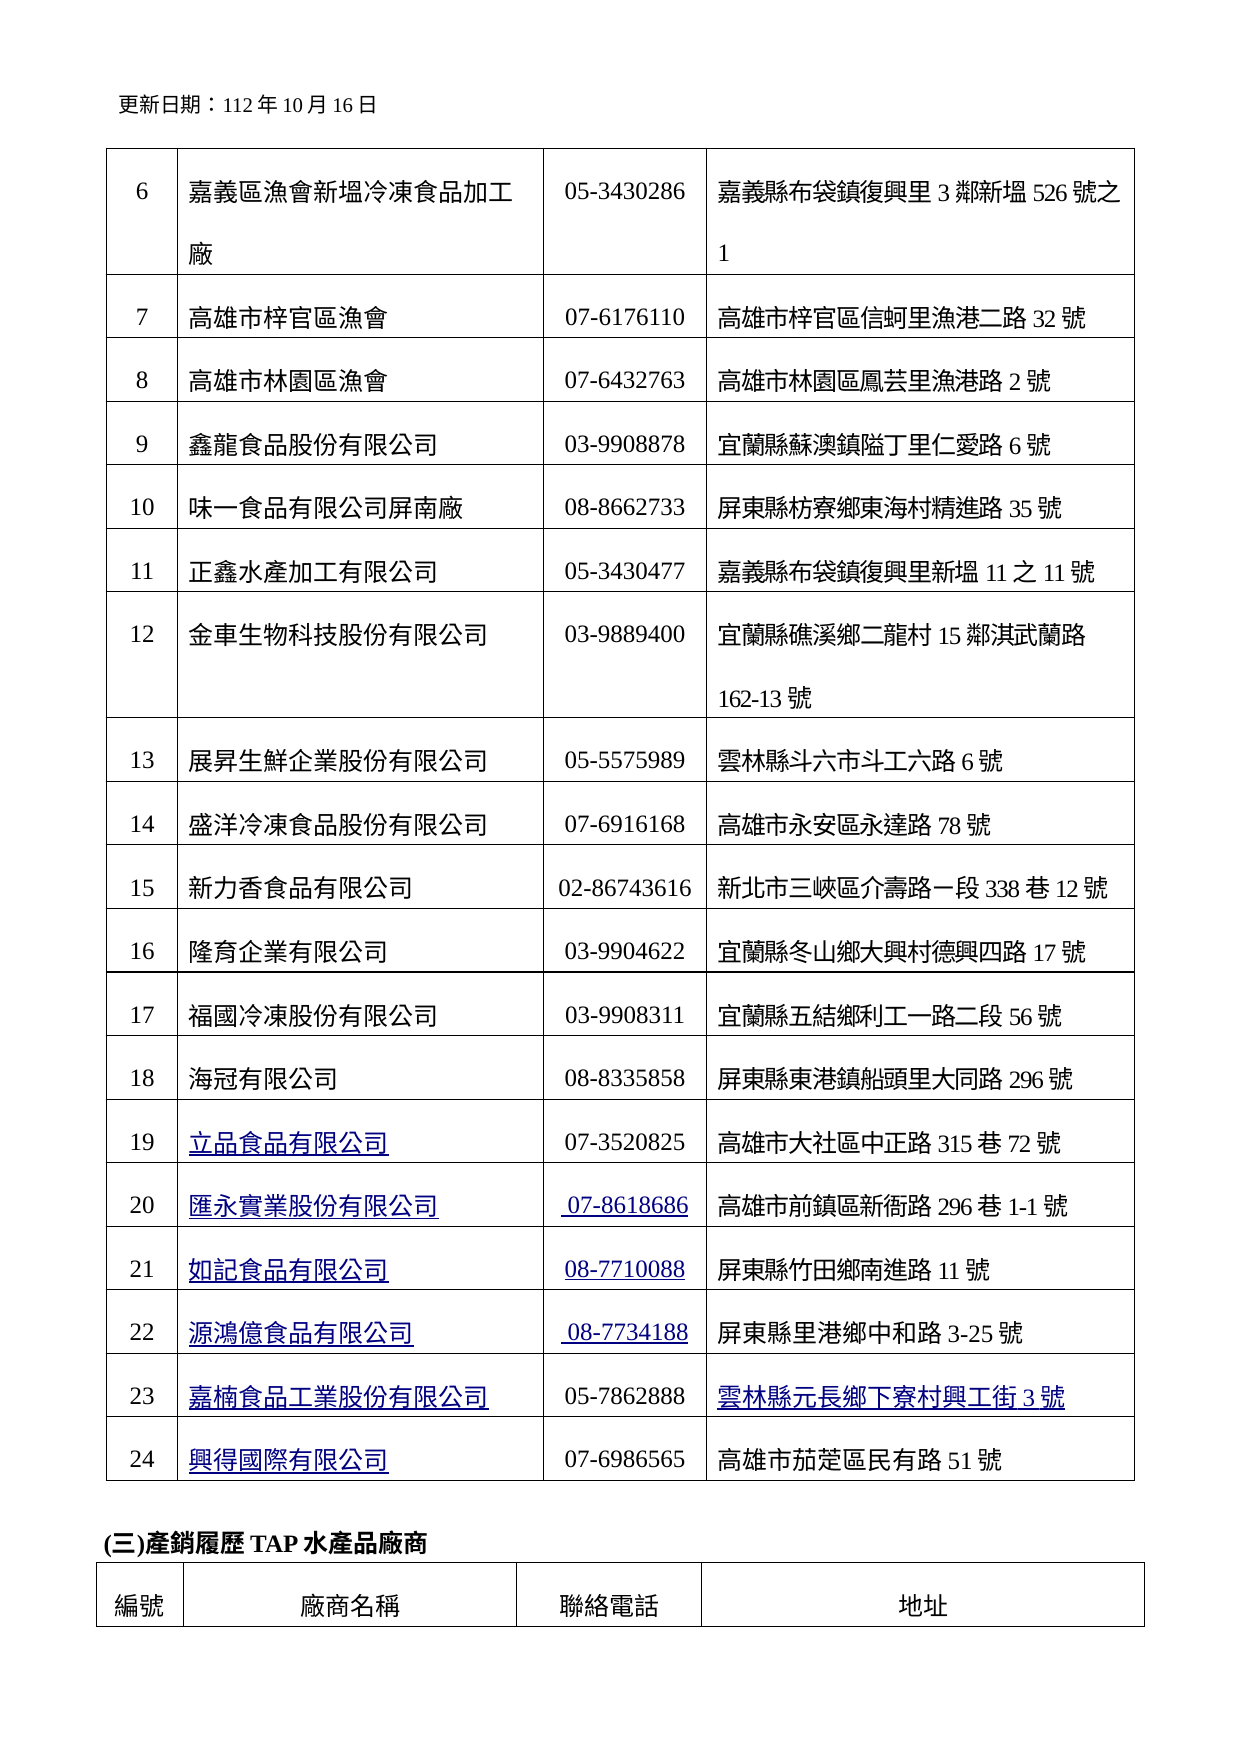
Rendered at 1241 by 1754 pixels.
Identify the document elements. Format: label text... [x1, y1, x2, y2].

table_cell 味一食品有限公司屏南廠 [178, 465, 543, 528]
table_cell 03-9904622 [544, 909, 706, 971]
table_cell 福國冷凍股份有限公司 [178, 973, 543, 1035]
table_cell 08-8662733 [544, 465, 706, 528]
table_cell 08-7710088 [544, 1227, 706, 1289]
table_cell 22 [107, 1290, 177, 1353]
table_cell 17 [107, 973, 177, 1035]
table_cell 07-6432763 [544, 338, 706, 401]
table_cell 屏東縣里港鄉中和路3-25號 [707, 1290, 1134, 1353]
table_cell 宜蘭縣五結鄉利工一路二段56號 [707, 973, 1134, 1035]
table_cell 新北市三峽區介壽路ㄧ段338巷12號 [707, 845, 1134, 908]
table_cell 7 [107, 275, 177, 337]
table_cell 隆育企業有限公司 [178, 909, 543, 971]
table_header 廠商名稱 [184, 1563, 516, 1626]
table_cell 12 [107, 592, 177, 717]
table_cell 立品食品有限公司 [178, 1100, 543, 1162]
table_cell 金車生物科技股份有限公司 [178, 592, 543, 717]
table_cell 19 [107, 1100, 177, 1162]
table_cell 11 [107, 529, 177, 591]
table_cell 08-8335858 [544, 1036, 706, 1098]
table_cell 6 [107, 149, 177, 273]
table_cell 宜蘭縣蘇澳鎮隘丁里仁愛路6號 [707, 402, 1134, 464]
table_cell 高雄市梓官區信蚵里漁港二路32號 [707, 275, 1134, 337]
table_cell 高雄市永安區永達路78號 [707, 782, 1134, 844]
table_cell 嘉義縣布袋鎮復興里3鄰新塭526號之1 [707, 149, 1134, 273]
table_cell 05-3430477 [544, 529, 706, 591]
table_cell 宜蘭縣冬山鄉大興村德興四路17號 [707, 909, 1134, 971]
table_cell 海冠有限公司 [178, 1036, 543, 1098]
table_cell 嘉義縣布袋鎮復興里新塭11之11號 [707, 529, 1134, 591]
table_cell 03-9908878 [544, 402, 706, 464]
table_cell 正鑫水產加工有限公司 [178, 529, 543, 591]
table_cell 高雄市梓官區漁會 [178, 275, 543, 337]
table_header 地址 [702, 1563, 1144, 1626]
table_cell 02-86743616 [544, 845, 706, 908]
table_cell 宜蘭縣礁溪鄉二龍村15鄰淇武蘭路162-13號 [707, 592, 1134, 717]
table_cell 05-7862888 [544, 1354, 706, 1416]
table_cell 16 [107, 909, 177, 971]
table_cell 18 [107, 1036, 177, 1098]
table_cell 24 [107, 1417, 177, 1480]
table_cell 9 [107, 402, 177, 464]
table_cell 14 [107, 782, 177, 844]
table_cell 13 [107, 718, 177, 781]
table_cell 匯永實業股份有限公司 [178, 1163, 543, 1226]
table_header 聯絡電話 [517, 1563, 701, 1626]
table_cell 03-9889400 [544, 592, 706, 717]
table_cell 高雄市茄萣區民有路51號 [707, 1417, 1134, 1480]
table_cell 高雄市大社區中正路315巷72號 [707, 1100, 1134, 1162]
table_cell 23 [107, 1354, 177, 1416]
table_cell 高雄市林園區鳳芸里漁港路2號 [707, 338, 1134, 401]
table_cell 雲林縣元長鄉下寮村興工街3號 [707, 1354, 1134, 1416]
table_cell 08-7734188 [544, 1290, 706, 1353]
table_cell 高雄市林園區漁會 [178, 338, 543, 401]
table_cell 高雄市前鎮區新衙路296巷1-1號 [707, 1163, 1134, 1226]
table_cell 屏東縣竹田鄉南進路11號 [707, 1227, 1134, 1289]
table_cell 展昇生鮮企業股份有限公司 [178, 718, 543, 781]
table_cell 20 [107, 1163, 177, 1226]
table_cell 05-5575989 [544, 718, 706, 781]
table_cell 如記食品有限公司 [178, 1227, 543, 1289]
table_cell 屏東縣東港鎮船頭里大同路296號 [707, 1036, 1134, 1098]
text (三)產銷履歷TAP水產品廠商 [103, 1499, 1122, 1562]
table_cell 07-3520825 [544, 1100, 706, 1162]
table_cell 新力香食品有限公司 [178, 845, 543, 908]
table_cell 興得國際有限公司 [178, 1417, 543, 1480]
table_cell 07-6176110 [544, 275, 706, 337]
table_cell 屏東縣枋寮鄉東海村精進路35號 [707, 465, 1134, 528]
table_cell 嘉楠食品工業股份有限公司 [178, 1354, 543, 1416]
table_cell 07-8618686 [544, 1163, 706, 1226]
table_cell 10 [107, 465, 177, 528]
table_cell 15 [107, 845, 177, 908]
table_cell 07-6916168 [544, 782, 706, 844]
table_cell 雲林縣斗六市斗工六路6號 [707, 718, 1134, 781]
table_header 編號 [97, 1563, 183, 1626]
table_cell 21 [107, 1227, 177, 1289]
table_cell 源鴻億食品有限公司 [178, 1290, 543, 1353]
table_cell 鑫龍食品股份有限公司 [178, 402, 543, 464]
table_cell 嘉義區漁會新塭冷凍食品加工廠 [178, 149, 543, 273]
table_cell 03-9908311 [544, 973, 706, 1035]
table_cell 07-6986565 [544, 1417, 706, 1480]
table_cell 05-3430286 [544, 149, 706, 273]
table_cell 盛洋冷凍食品股份有限公司 [178, 782, 543, 844]
table_cell 8 [107, 338, 177, 401]
